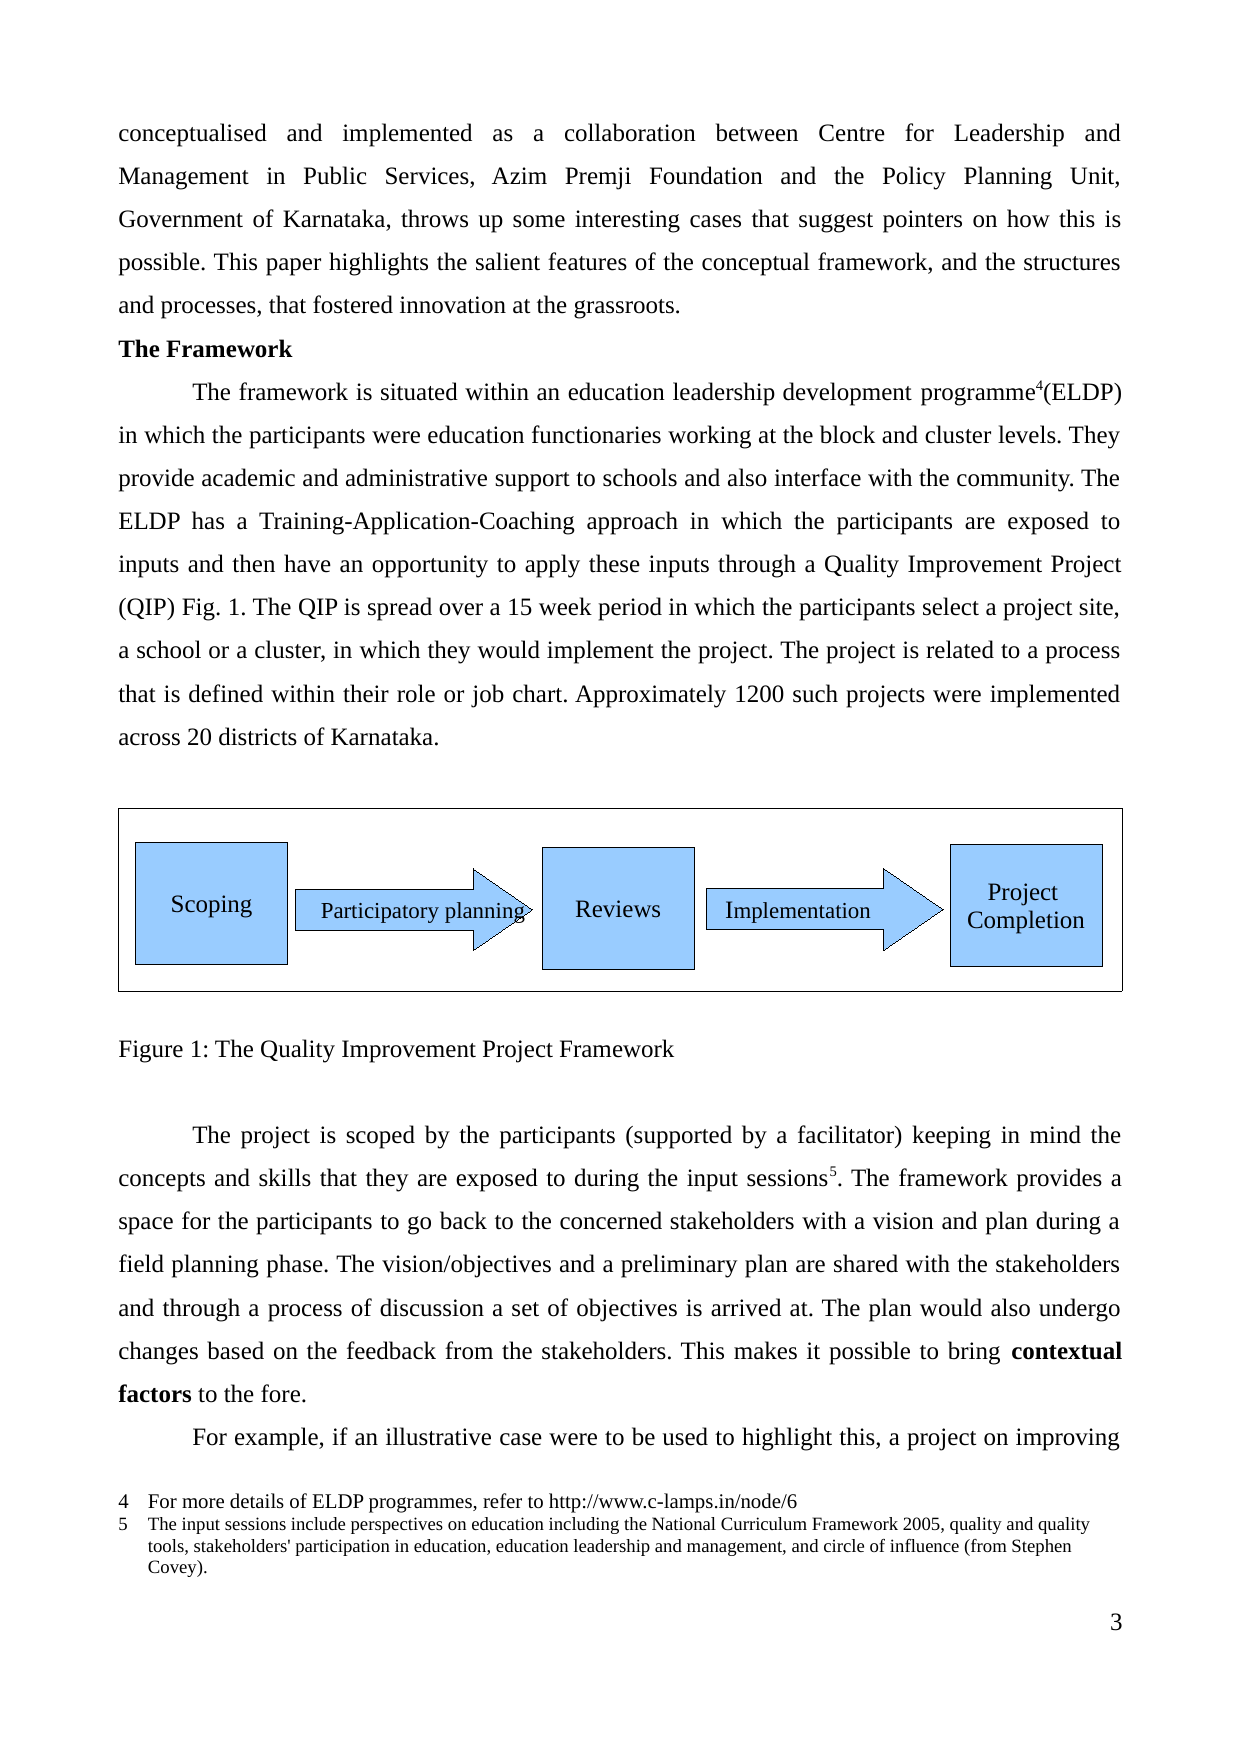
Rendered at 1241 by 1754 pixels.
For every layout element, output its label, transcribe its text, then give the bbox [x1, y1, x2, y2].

table_header [119, 809, 1122, 991]
text The Framework [118, 334, 1122, 362]
text For example, if an illustrative case were to be used to highlight this, a project on improving [118, 1422, 1122, 1451]
text Figure 1: The Quality Improvement Project Framework [118, 1034, 1122, 1063]
text The input sessions include perspectives on education including the National Curriculum Framework 2005, quality and quality tools, stakeholders' participation in education, education leadership and management, and circle of influence (from Stephen Covey). [118, 1513, 1122, 1578]
text The framework is situated within an education leadership development programme(ELDP) in which the participants were education functionaries working at the block and cluster levels. They provide academic and administrative support to schools and also interface with the community. The ELDP has a Training-Application-Coaching approach in which the participants are exposed to inputs and then have an opportunity to apply these inputs through a Quality Improvement Project (QIP) Fig. 1. The QIP is spread over a 15 week period in which the participants select a project site, a school or a cluster, in which they would implement the project. The project is related to a process that is defined within their role or job chart. Approximately 1200 such projects were implemented across 20 districts of Karnataka. [118, 377, 1122, 751]
text For more details of ELDP programmes, refer to http://www.c-lamps.in/node/6 [118, 1489, 1122, 1513]
text conceptualised and implemented as a collaboration between Centre for Leadership and Management in Public Services, Azim Premji Foundation and the Policy Planning Unit, Government of Karnataka, throws up some interesting cases that suggest pointers on how this is possible. This paper highlights the salient features of the conceptual framework, and the structures and processes, that fostered innovation at the grassroots. [118, 118, 1122, 319]
text The project is scoped by the participants (supported by a facilitator) keeping in mind the concepts and skills that they are exposed to during the input sessions. The framework provides a space for the participants to go back to the concerned stakeholders with a vision and plan during a field planning phase. The vision/objectives and a preliminary plan are shared with the stakeholders and through a process of discussion a set of objectives is arrived at. The plan would also undergo changes based on the feedback from the stakeholders. This makes it possible to bring contextual factors to the fore. [118, 1120, 1122, 1408]
